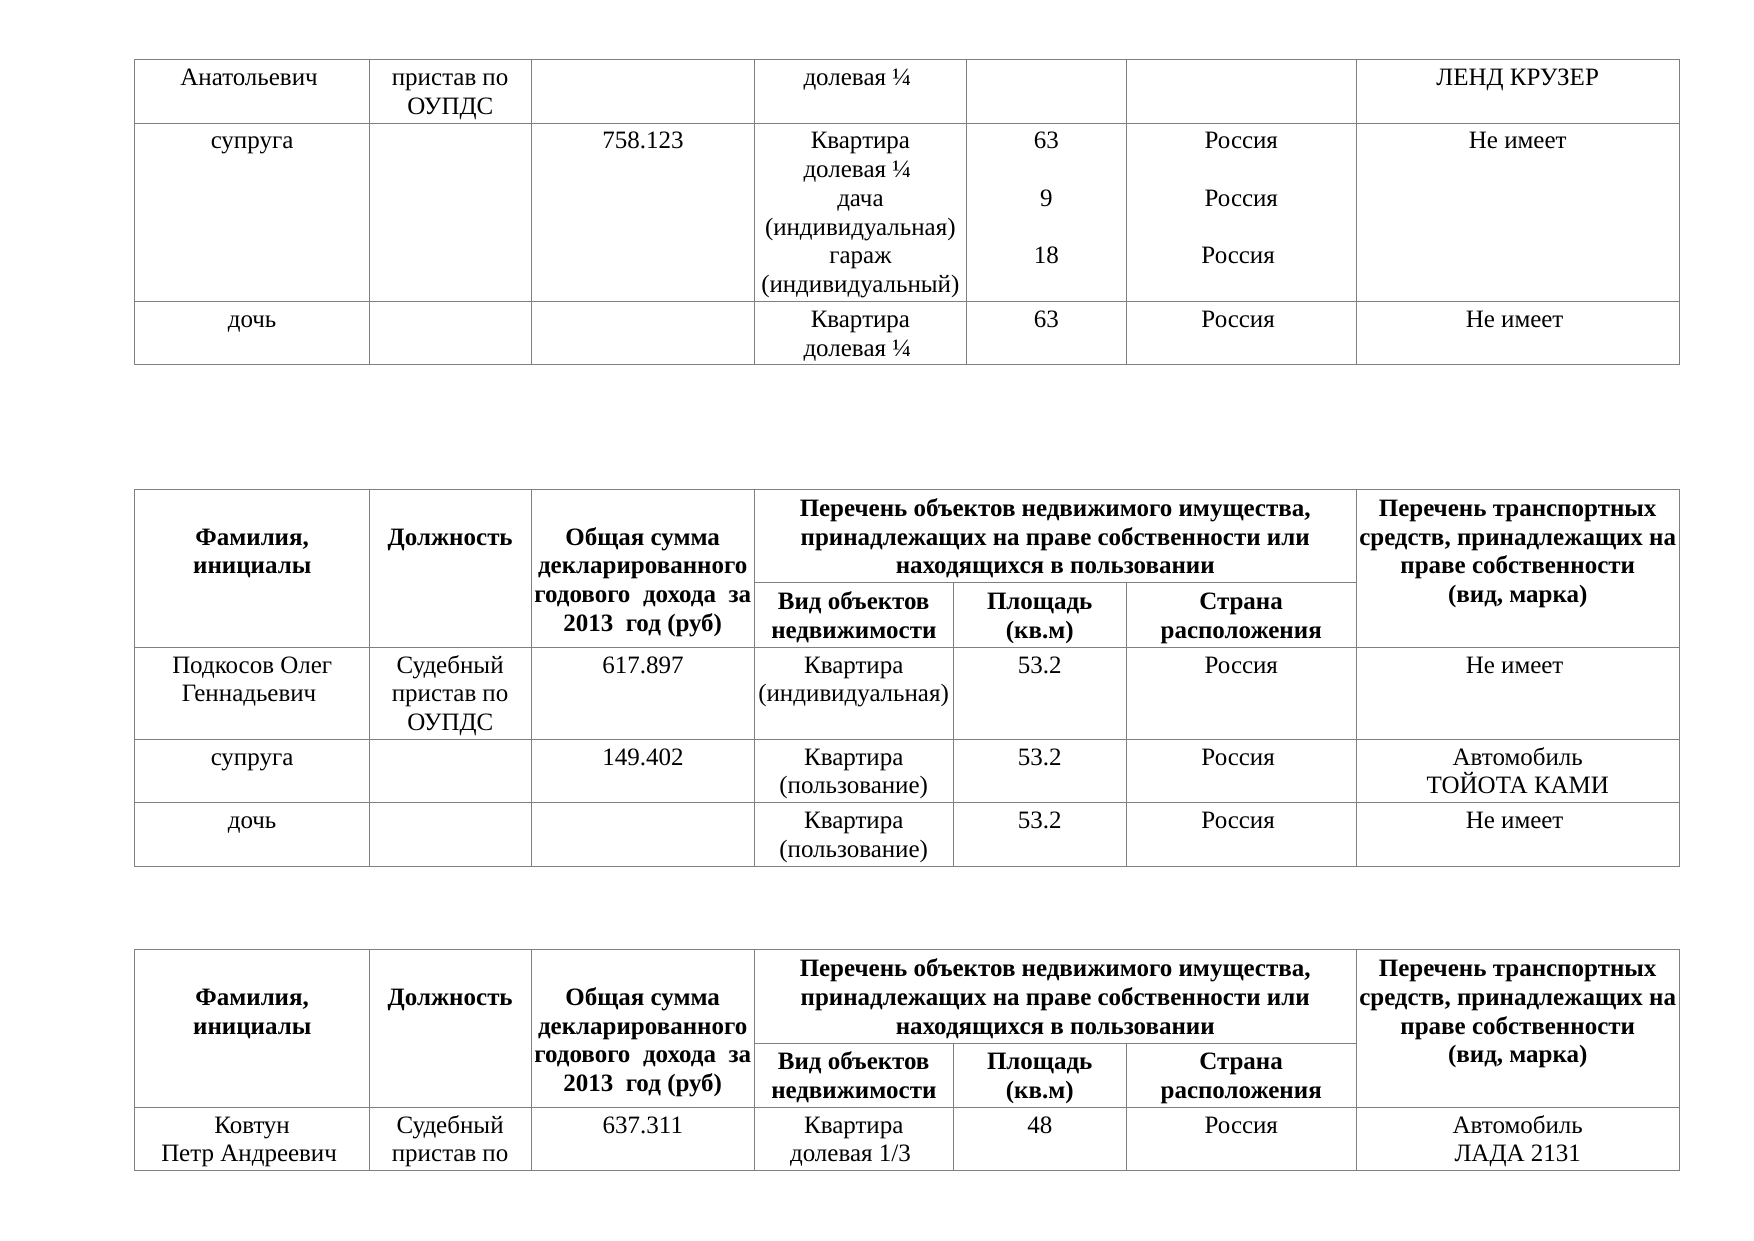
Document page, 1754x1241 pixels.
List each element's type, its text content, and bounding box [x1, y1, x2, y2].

table_cell Судебный пристав по ОУПДС [370, 648, 531, 739]
table_cell Подкосов Олег Геннадьевич [135, 648, 369, 739]
table_cell супруга [135, 124, 369, 301]
table_cell Не имеет [1357, 803, 1679, 866]
table_cell 617.897 [532, 648, 754, 739]
table_cell Квартира долевая ¼ дача (индивидуальная) гараж (индивидуальный) [755, 124, 966, 301]
table_header Перечень объектов недвижимого имущества, принадлежащих на праве собственности или находящихся в пользовании [755, 490, 1356, 582]
table_cell Квартира долевая 1/3 [755, 1108, 953, 1170]
table_cell 149.402 [532, 740, 754, 802]
table_cell Россия [1127, 302, 1356, 364]
table_cell Автомобиль ТОЙОТА КАМИ [1357, 740, 1679, 802]
table_cell [532, 60, 754, 122]
table_cell Россия Россия Россия [1127, 124, 1356, 301]
table_cell ЛЕНД КРУЗЕР [1357, 60, 1679, 122]
table_cell Площадь (кв.м) [954, 583, 1126, 647]
table_cell Россия [1127, 648, 1356, 739]
table_header Перечень объектов недвижимого имущества, принадлежащих на праве собственности или находящихся в пользовании [755, 950, 1356, 1042]
table_cell Квартира (индивидуальная) [755, 648, 953, 739]
table_cell 53,2 [954, 648, 1126, 739]
table_header Перечень транспортных средств, принадлежащих на праве собственности (вид, марка) [1357, 950, 1679, 1107]
table_cell Площадь (кв.м) [954, 1044, 1126, 1107]
table_cell [532, 302, 754, 364]
table_cell Квартира (пользование) [755, 740, 953, 802]
table_cell Анатольевич [135, 60, 369, 122]
table_cell дочь [135, 803, 369, 866]
table_cell дочь [135, 302, 369, 364]
table_cell Ковтун Петр Андреевич [135, 1108, 369, 1170]
table_cell [967, 60, 1126, 122]
table_cell [370, 740, 531, 802]
table_header Фамилия, инициалы [135, 490, 369, 647]
table_cell 63 [967, 302, 1126, 364]
table_header Общая сумма декларированного годового дохода за 2013 год (руб) [532, 490, 754, 647]
table_header Фамилия, инициалы [135, 950, 369, 1107]
table_header Перечень транспортных средств, принадлежащих на праве собственности (вид, марка) [1357, 490, 1679, 647]
table_header Общая сумма декларированного годового дохода за 2013 год (руб) [532, 950, 754, 1107]
table_cell Не имеет [1357, 648, 1679, 739]
table_cell Страна расположения [1127, 583, 1356, 647]
table_cell Вид объектов недвижимости [755, 1044, 953, 1107]
table_cell 637.311 [532, 1108, 754, 1170]
table_cell [1127, 60, 1356, 122]
table_cell Россия [1127, 740, 1356, 802]
table_cell Не имеет [1357, 302, 1679, 364]
table_cell Квартира (пользование) [755, 803, 953, 866]
table_cell 758.123 [532, 124, 754, 301]
table_cell 53,2 [954, 803, 1126, 866]
table_cell [370, 124, 531, 301]
table_cell [370, 302, 531, 364]
table_cell Квартира долевая ¼ [755, 302, 966, 364]
table_cell Страна расположения [1127, 1044, 1356, 1107]
table_header Должность [370, 950, 531, 1107]
table_cell Россия [1127, 1108, 1356, 1170]
table_cell 63 9 18 [967, 124, 1126, 301]
table_cell супруга [135, 740, 369, 802]
table_cell Вид объектов недвижимости [755, 583, 953, 647]
table_cell пристав по ОУПДС [370, 60, 531, 122]
table_cell долевая ¼ [755, 60, 966, 122]
table_cell Автомобиль ЛАДА 2131 [1357, 1108, 1679, 1170]
table_header Должность [370, 490, 531, 647]
table_cell Россия [1127, 803, 1356, 866]
table_cell [532, 803, 754, 866]
table_cell 48 [954, 1108, 1126, 1170]
table_cell [370, 803, 531, 866]
table_cell Судебный пристав по [370, 1108, 531, 1170]
table_cell 53,2 [954, 740, 1126, 802]
table_cell Не имеет [1357, 124, 1679, 301]
